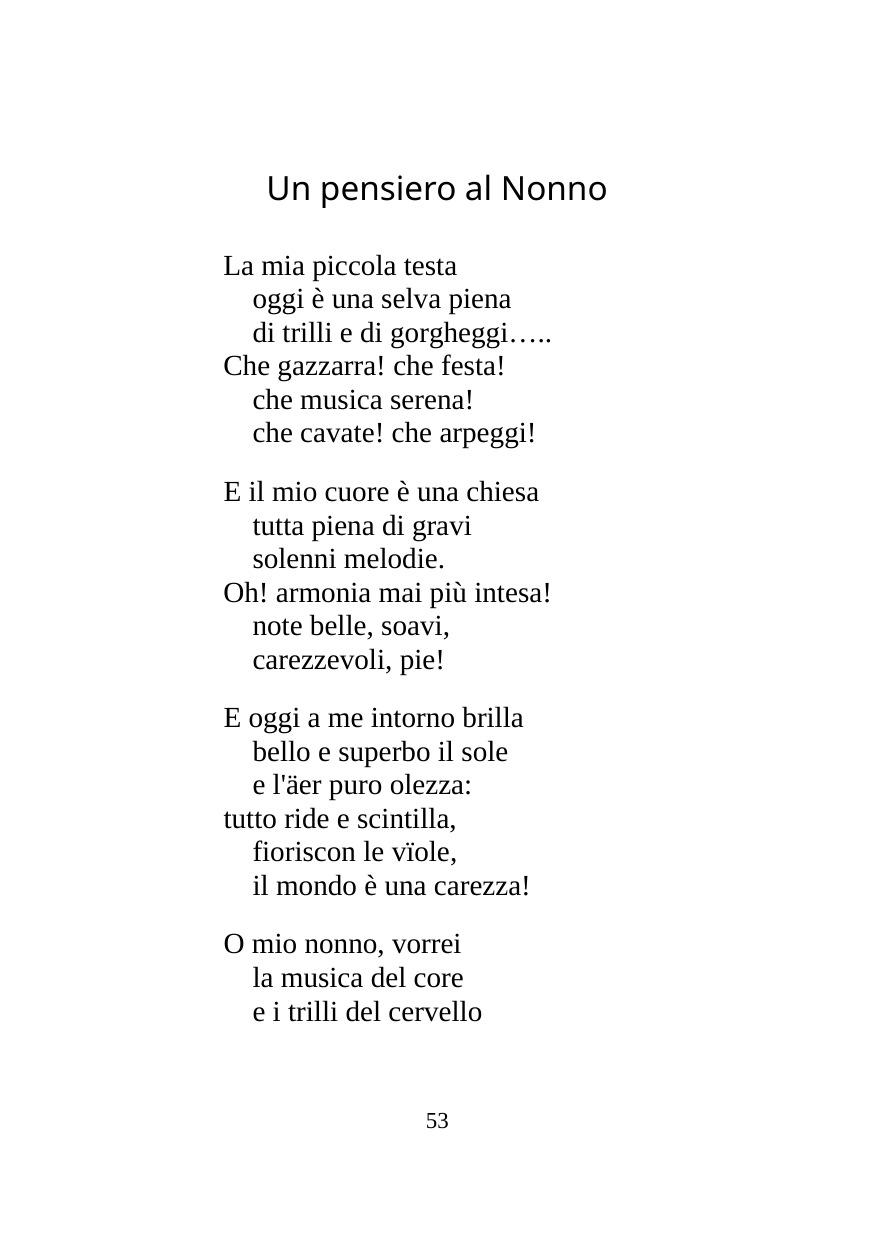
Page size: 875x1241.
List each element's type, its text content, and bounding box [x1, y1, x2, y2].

text Oh! armonia mai più intesa! note belle, soavi, carezzevoli, pie! [223, 575, 768, 675]
text O mio nonno, vorrei la musica del core e i trilli del cervello [223, 927, 768, 1027]
text E il mio cuore è una chiesa tutta piena di gravi solenni melodie. [223, 474, 768, 575]
text Che gazzarra! che festa! che musica serena! che cavate! che arpeggi! [223, 348, 768, 449]
text tutto ride e scintilla, fioriscon le vïole, il mondo è una carezza! [223, 801, 768, 902]
text La mia piccola testa oggi è una selva piena di trilli e di gorgheggi….. [223, 248, 768, 348]
subtitle Un pensiero al Nonno [106, 165, 768, 210]
text E oggi a me intorno brilla bello e superbo il sole e l'äer puro olezza: [223, 700, 768, 801]
